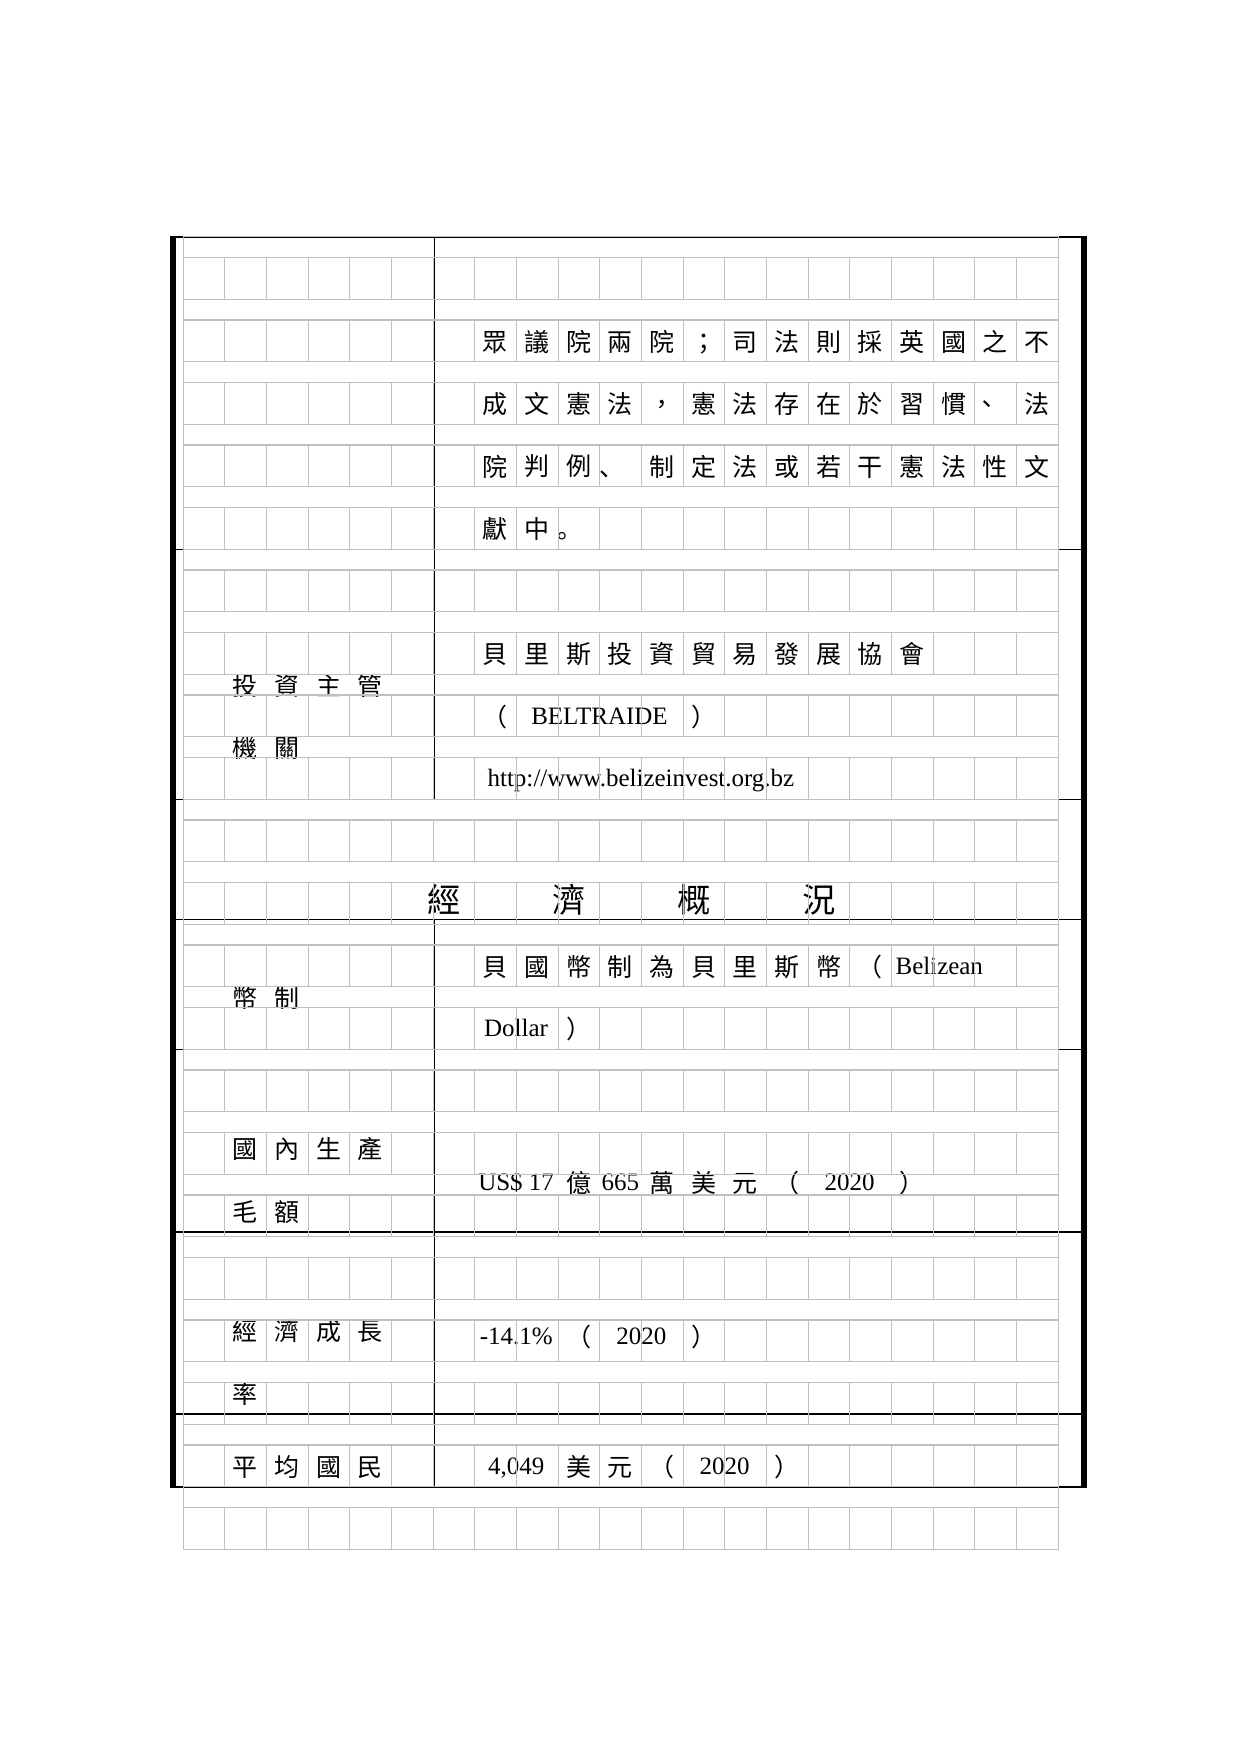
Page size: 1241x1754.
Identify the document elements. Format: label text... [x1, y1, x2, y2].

table_cell 4,049美元（2020） [975, 1415, 1016, 1424]
table_cell [392, 446, 433, 486]
table_cell 貝國幣制為貝里斯幣（Belizean Dollar） [725, 1008, 766, 1049]
table_cell 投資主管機關 [309, 633, 349, 674]
table_cell -14.1%（2020） [892, 1258, 933, 1299]
table_cell 經 濟 概 況 [934, 883, 974, 918]
table_cell 貝里斯投資貿易發展協會（BELTRAIDE） http://www.belizeinvest.org.bz [475, 571, 516, 611]
table_cell [184, 1415, 224, 1424]
table_cell US$ 17億665萬美元（2020） [850, 1133, 891, 1174]
table_cell -14.1%（2020） [475, 1258, 516, 1299]
table_cell -14.1%（2020） [435, 1321, 474, 1361]
table_cell -14.1%（2020） [684, 1321, 724, 1361]
table_cell 貝國幣制為貝里斯幣（Belizean Dollar） [975, 1008, 1016, 1049]
table_cell 投資主管機關 [350, 633, 391, 674]
table_cell US$ 17億665萬美元（2020） [934, 1196, 974, 1231]
table_cell -14.1%（2020） [517, 1321, 558, 1361]
table_cell 4,049美元（2020） [642, 1415, 683, 1424]
table_cell 貝國幣制為貝里斯幣（Belizean Dollar） [600, 1008, 641, 1049]
table_cell 貝國幣制為貝里斯幣（Belizean Dollar） [934, 1008, 974, 1049]
table_cell 投資主管機關 [267, 696, 308, 736]
table_cell [350, 1415, 391, 1424]
table_cell 貝里斯投資貿易發展協會（BELTRAIDE） http://www.belizeinvest.org.bz [1059, 550, 1081, 799]
table_cell 經 濟 概 況 [850, 883, 891, 918]
table_cell 貝里斯投資貿易發展協會（BELTRAIDE） http://www.belizeinvest.org.bz [600, 571, 641, 611]
table_cell [176, 1415, 183, 1486]
table_cell [184, 321, 224, 361]
table_cell 投資主管機關 [184, 758, 224, 799]
table_cell [184, 1321, 224, 1361]
table_cell -14.1%（2020） [725, 1258, 766, 1299]
table_cell -14.1%（2020） [850, 1383, 891, 1413]
table_cell [184, 1258, 224, 1299]
table_cell 4,049美元（2020） [1017, 1415, 1058, 1424]
table_cell 貝里斯投資貿易發展協會（BELTRAIDE） http://www.belizeinvest.org.bz [767, 696, 808, 736]
table_cell 貝里斯投資貿易發展協會（BELTRAIDE） http://www.belizeinvest.org.bz [475, 696, 516, 736]
table_cell 幣制 [350, 1008, 391, 1049]
table_cell 經 濟 概 況 [350, 883, 391, 918]
table_cell 經 濟 概 況 [1017, 821, 1058, 861]
table_cell -14.1%（2020） [934, 1258, 974, 1299]
table_cell 貝國幣制為貝里斯幣（Belizean Dollar） [517, 946, 558, 986]
table_cell 貝里斯投資貿易發展協會（BELTRAIDE） http://www.belizeinvest.org.bz [684, 571, 724, 611]
table_cell US$ 17億665萬美元（2020） [809, 1133, 849, 1174]
table_cell 貝里斯投資貿易發展協會（BELTRAIDE） http://www.belizeinvest.org.bz [850, 571, 891, 611]
table_cell 貝里斯投資貿易發展協會（BELTRAIDE） http://www.belizeinvest.org.bz [767, 571, 808, 611]
table_cell 貝國幣制為貝里斯幣（Belizean Dollar） [892, 1008, 933, 1049]
table_cell US$ 17億665萬美元（2020） [850, 1196, 891, 1231]
table_cell [350, 1071, 391, 1111]
table_cell 貝里斯投資貿易發展協會（BELTRAIDE） http://www.belizeinvest.org.bz [725, 758, 766, 799]
table_cell 幣制 [184, 946, 224, 986]
table_cell 濟 [267, 1321, 308, 1361]
table_cell -14.1%（2020） [809, 1321, 849, 1361]
table_cell 4,049美元（2020） [559, 1446, 599, 1486]
table_cell 生 [309, 1133, 349, 1174]
table_cell 投資主管機關 [392, 633, 433, 674]
table_cell 幣制 [392, 1008, 433, 1049]
table_cell 經 濟 概 況 [475, 821, 516, 861]
table_cell 幣制 [225, 1008, 266, 1049]
table_cell 貝里斯投資貿易發展協會（BELTRAIDE） http://www.belizeinvest.org.bz [809, 633, 849, 674]
table_cell -14.1%（2020） [934, 1383, 974, 1413]
table_cell 投資主管機關 [184, 633, 224, 674]
table_cell 貝里斯投資貿易發展協會（BELTRAIDE） http://www.belizeinvest.org.bz [725, 633, 766, 674]
table_cell 經 濟 概 況 [1059, 800, 1081, 918]
table_cell [184, 238, 434, 257]
table_cell 經 濟 概 況 [809, 821, 849, 861]
table_cell US$ 17億665萬美元（2020） [767, 1071, 808, 1111]
table_cell [392, 1258, 433, 1299]
table_cell 貝里斯投資貿易發展協會（BELTRAIDE） http://www.belizeinvest.org.bz [1017, 633, 1058, 674]
table_cell US$ 17億665萬美元（2020） [684, 1071, 724, 1111]
table_cell [350, 508, 391, 549]
table_cell 經 濟 概 況 [684, 883, 724, 918]
table_cell 貝里斯投資貿易發展協會（BELTRAIDE） http://www.belizeinvest.org.bz [892, 696, 933, 736]
table_cell 經 濟 概 況 [350, 821, 391, 861]
table_cell 率 [225, 1383, 266, 1413]
table_cell 投資主管機關 [184, 550, 434, 569]
table_cell 毛 [225, 1196, 266, 1231]
table_cell 貝里斯投資貿易發展協會（BELTRAIDE） http://www.belizeinvest.org.bz [435, 737, 1058, 757]
table_cell 投資主管機關 [267, 571, 308, 611]
table_cell 經 濟 概 況 [517, 821, 558, 861]
table_cell 4,049美元（2020） [475, 1415, 516, 1424]
table_cell [350, 1383, 391, 1413]
table_cell [225, 508, 266, 549]
table_cell 幣制 [267, 1008, 308, 1049]
table_cell US$ 17億665萬美元（2020） [600, 1196, 641, 1231]
table_cell [392, 1383, 433, 1413]
table_cell 幣制 [297, 987, 434, 1007]
table_cell 貝國幣制為貝里斯幣（Belizean Dollar） [975, 946, 1016, 986]
table_cell 貝里斯投資貿易發展協會（BELTRAIDE） http://www.belizeinvest.org.bz [642, 571, 683, 611]
table_cell 貝國幣制為貝里斯幣（Belizean Dollar） [892, 946, 933, 986]
table_cell 投資主管機關 [225, 696, 266, 736]
table_cell 貝里斯投資貿易發展協會（BELTRAIDE） http://www.belizeinvest.org.bz [934, 571, 974, 611]
table_cell 貝國幣制為貝里斯幣（Belizean Dollar） [767, 946, 808, 986]
table_cell US$ 17億665萬美元（2020） [809, 1071, 849, 1111]
table_cell 經 濟 概 況 [767, 883, 808, 918]
table_cell 貝里斯投資貿易發展協會（BELTRAIDE） http://www.belizeinvest.org.bz [684, 758, 724, 799]
table_cell US$ 17億665萬美元（2020） [517, 1133, 558, 1174]
table_cell 4,049美元（2020） [684, 1415, 724, 1424]
table_cell 投資主管機關 [329, 675, 434, 694]
table_cell 貝里斯投資貿易發展協會（BELTRAIDE） http://www.belizeinvest.org.bz [975, 571, 1016, 611]
table_cell 民 [350, 1446, 391, 1486]
table_cell 投資主管機關 [184, 571, 224, 611]
table_cell 貝里斯投資貿易發展協會（BELTRAIDE） http://www.belizeinvest.org.bz [475, 633, 516, 674]
table_cell [184, 362, 434, 382]
table_cell 貝里斯投資貿易發展協會（BELTRAIDE） http://www.belizeinvest.org.bz [850, 633, 891, 674]
table_cell 貝里斯投資貿易發展協會（BELTRAIDE） http://www.belizeinvest.org.bz [725, 696, 766, 736]
table_cell -14.1%（2020） [435, 1258, 474, 1299]
table_cell -14.1%（2020） [725, 1321, 766, 1361]
table_cell -14.1%（2020） [934, 1321, 974, 1361]
table_cell 貝國幣制為貝里斯幣（Belizean Dollar） [809, 946, 849, 986]
table_cell 4,049美元（2020） [435, 1446, 474, 1486]
table_cell [225, 258, 266, 299]
table_cell 貝里斯投資貿易發展協會（BELTRAIDE） http://www.belizeinvest.org.bz [975, 758, 1016, 799]
table_cell 貝里斯投資貿易發展協會（BELTRAIDE） http://www.belizeinvest.org.bz [435, 571, 474, 611]
table_cell -14.1%（2020） [642, 1321, 683, 1361]
table_cell -14.1%（2020） [559, 1383, 599, 1413]
table_cell [225, 1415, 266, 1424]
table_cell [267, 1258, 308, 1299]
table_cell 貝里斯投資貿易發展協會（BELTRAIDE） http://www.belizeinvest.org.bz [934, 758, 974, 799]
table_cell [184, 487, 434, 507]
table_cell 國體：君主國，貝里斯屬大英國協一員，英國女王為名義元首，為君主立憲國； 政體：民主國，內閣制。內閣由總理、副總理及各部部長組成，共計12人，國會分參議院及眾議院兩院；司法則採英國之不成文憲法，憲法存在於習慣、法院判例、制定法或若干憲法性文獻中。 [435, 238, 1058, 257]
table_cell 貝國幣制為貝里斯幣（Belizean Dollar） [850, 946, 891, 986]
table_cell 幣制 [309, 920, 349, 924]
table_cell 投資主管機關 [238, 675, 289, 694]
table_cell -14.1%（2020） [642, 1383, 683, 1413]
table_cell 4,049美元（2020） [767, 1446, 808, 1486]
table_cell -14.1%（2020） [975, 1383, 1016, 1413]
table_cell 貝里斯投資貿易發展協會（BELTRAIDE） http://www.belizeinvest.org.bz [767, 758, 808, 799]
table_cell 貝國幣制為貝里斯幣（Belizean Dollar） [435, 1008, 474, 1049]
table_cell -14.1%（2020） [1017, 1258, 1058, 1299]
table_cell -14.1%（2020） [892, 1321, 933, 1361]
table_cell [350, 258, 391, 299]
table_cell 貝里斯投資貿易發展協會（BELTRAIDE） http://www.belizeinvest.org.bz [435, 696, 474, 736]
table_cell [350, 446, 391, 486]
table_cell 貝里斯投資貿易發展協會（BELTRAIDE） http://www.belizeinvest.org.bz [517, 633, 558, 674]
table_cell 幣制 [267, 920, 308, 924]
table_cell [225, 1258, 266, 1299]
table_cell 4,049美元（2020） [725, 1446, 766, 1486]
table_cell 貝里斯投資貿易發展協會（BELTRAIDE） http://www.belizeinvest.org.bz [559, 758, 599, 799]
table_cell 貝國幣制為貝里斯幣（Belizean Dollar） [1017, 1008, 1058, 1049]
table_cell [184, 383, 224, 424]
table_cell 貝里斯投資貿易發展協會（BELTRAIDE） http://www.belizeinvest.org.bz [642, 696, 683, 736]
table_cell -14.1%（2020） [600, 1321, 641, 1361]
table_cell US$ 17億665萬美元（2020） [600, 1133, 641, 1174]
table_cell 經 濟 概 況 [642, 883, 683, 918]
table_cell -14.1%（2020） [809, 1383, 849, 1413]
table_cell US$ 17億665萬美元（2020） [475, 1133, 516, 1174]
table_cell [176, 238, 183, 549]
table_cell [267, 258, 308, 299]
table_cell 貝里斯投資貿易發展協會（BELTRAIDE） http://www.belizeinvest.org.bz [850, 696, 891, 736]
table_cell [392, 1196, 433, 1231]
table_cell 投資主管機關 [225, 758, 266, 799]
table_cell [267, 1071, 308, 1111]
table_cell 經 濟 概 況 [184, 862, 1058, 882]
table_cell [184, 1071, 224, 1111]
table_cell 4,049美元（2020） [435, 1425, 1058, 1444]
table_cell -14.1%（2020） [559, 1321, 599, 1361]
table_cell 幣制 [176, 920, 183, 1049]
table_cell 貝里斯投資貿易發展協會（BELTRAIDE） http://www.belizeinvest.org.bz [934, 633, 974, 674]
table_cell 貝里斯投資貿易發展協會（BELTRAIDE） http://www.belizeinvest.org.bz [809, 758, 849, 799]
table_cell [184, 1237, 434, 1257]
table_cell US$ 17億665萬美元（2020） [767, 1133, 808, 1174]
table_cell US$ 17億665萬美元（2020） [1017, 1133, 1058, 1174]
table_cell 投資主管機關 [309, 696, 349, 736]
table_cell 貝里斯投資貿易發展協會（BELTRAIDE） http://www.belizeinvest.org.bz [809, 696, 849, 736]
table_cell 貝國幣制為貝里斯幣（Belizean Dollar） [850, 1008, 891, 1049]
table_cell 投資主管機關 [350, 696, 391, 736]
table_cell [309, 1196, 349, 1231]
table_cell 經 濟 概 況 [600, 821, 641, 861]
table_cell 4,049美元（2020） [892, 1415, 933, 1424]
table_cell 國體：君主國，貝里斯屬大英國協一員，英國女王為名義元首，為君主立憲國； 政體：民主國，內閣制。內閣由總理、副總理及各部部長組成，共計12人，國會分參議院及眾議院兩院；司法則採英國之不成文憲法，憲法存在於習慣、法院判例、制定法或若干憲法性文獻中。 [435, 487, 1058, 507]
table_cell 經 濟 概 況 [559, 883, 599, 918]
table_cell [267, 1415, 308, 1424]
table_cell 國體：君主國，貝里斯屬大英國協一員，英國女王為名義元首，為君主立憲國； 政體：民主國，內閣制。內閣由總理、副總理及各部部長組成，共計12人，國會分參議院及眾議院兩院；司法則採英國之不成文憲法，憲法存在於習慣、法院判例、制定法或若干憲法性文獻中。 [435, 362, 1058, 382]
table_cell 經 濟 概 況 [392, 883, 433, 918]
table_cell 經 濟 概 況 [559, 821, 599, 861]
table_cell 幣制 [309, 946, 349, 986]
table_cell [184, 1175, 434, 1194]
table_cell [392, 1071, 433, 1111]
table_cell [350, 321, 391, 361]
table_cell 投資主管機關 [184, 612, 434, 632]
table_cell [350, 1258, 391, 1299]
table_cell [225, 446, 266, 486]
table_cell -14.1%（2020） [725, 1383, 766, 1413]
table_cell 貝國幣制為貝里斯幣（Belizean Dollar） [475, 946, 516, 986]
table_cell 成 [309, 1321, 349, 1361]
table_cell 貝里斯投資貿易發展協會（BELTRAIDE） http://www.belizeinvest.org.bz [435, 612, 1058, 632]
table_cell 貝里斯投資貿易發展協會（BELTRAIDE） http://www.belizeinvest.org.bz [435, 675, 1058, 694]
table_cell 經 濟 概 況 [184, 883, 224, 918]
table_cell 貝里斯投資貿易發展協會（BELTRAIDE） http://www.belizeinvest.org.bz [684, 633, 724, 674]
table_cell US$ 17億665萬美元（2020） [684, 1196, 724, 1231]
table_cell 4,049美元（2020） [934, 1415, 974, 1424]
table_cell 貝里斯投資貿易發展協會（BELTRAIDE） http://www.belizeinvest.org.bz [600, 633, 641, 674]
table_cell 經 濟 概 況 [434, 883, 474, 918]
table_cell 貝里斯投資貿易發展協會（BELTRAIDE） http://www.belizeinvest.org.bz [475, 758, 516, 799]
table_cell 國體：君主國，貝里斯屬大英國協一員，英國女王為名義元首，為君主立憲國； 政體：民主國，內閣制。內閣由總理、副總理及各部部長組成，共計12人，國會分參議院及眾議院兩院；司法則採英國之不成文憲法，憲法存在於習慣、法院判例、制定法或若干憲法性文獻中。 [1059, 238, 1081, 549]
table_cell 經 濟 概 況 [225, 883, 266, 918]
table_cell -14.1%（2020） [435, 1362, 1058, 1382]
table_cell [309, 1383, 349, 1413]
table_cell 貝里斯投資貿易發展協會（BELTRAIDE） http://www.belizeinvest.org.bz [1017, 758, 1058, 799]
table_cell US$ 17億665萬美元（2020） [725, 1133, 766, 1174]
table_cell [309, 383, 349, 424]
table_cell 4,049美元（2020） [767, 1415, 808, 1424]
table_cell [225, 383, 266, 424]
table_cell [184, 1446, 224, 1486]
table_cell US$ 17億665萬美元（2020） [725, 1196, 766, 1231]
table_cell 貝國幣制為貝里斯幣（Belizean Dollar） [1059, 920, 1081, 1049]
table_cell [184, 508, 224, 549]
table_cell [309, 446, 349, 486]
table_cell 4,049美元（2020） [684, 1446, 724, 1486]
table_cell 4,049美元（2020） [475, 1446, 516, 1486]
table_cell -14.1%（2020） [684, 1258, 724, 1299]
table_cell 4,049美元（2020） [435, 1415, 474, 1424]
table_cell [267, 1383, 308, 1413]
table_cell US$ 17億665萬美元（2020） [725, 1071, 766, 1111]
table_cell 經 濟 概 況 [309, 883, 349, 918]
table_cell 貝里斯投資貿易發展協會（BELTRAIDE） http://www.belizeinvest.org.bz [1017, 571, 1058, 611]
table_cell 幣制 [392, 920, 433, 924]
table_cell -14.1%（2020） [1017, 1383, 1058, 1413]
table_cell 貝國幣制為貝里斯幣（Belizean Dollar） [559, 946, 599, 986]
table_cell 貝里斯投資貿易發展協會（BELTRAIDE） http://www.belizeinvest.org.bz [559, 633, 599, 674]
table_cell US$ 17億665萬美元（2020） [435, 1133, 474, 1174]
table_cell 投資主管機關 [287, 675, 329, 694]
table_cell 4,049美元（2020） [809, 1415, 849, 1424]
table_cell -14.1%（2020） [475, 1321, 516, 1361]
table_cell US$ 17億665萬美元（2020） [475, 1071, 516, 1111]
table_cell 貝國幣制為貝里斯幣（Belizean Dollar） [435, 925, 1058, 944]
table_cell [392, 508, 433, 549]
table_cell 均 [267, 1446, 308, 1486]
table_cell 貝里斯投資貿易發展協會（BELTRAIDE） http://www.belizeinvest.org.bz [600, 758, 641, 799]
table_cell 投資主管機關 [283, 737, 295, 757]
table_cell 經 濟 概 況 [642, 821, 683, 861]
table_cell 貝里斯投資貿易發展協會（BELTRAIDE） http://www.belizeinvest.org.bz [892, 571, 933, 611]
table_cell -14.1%（2020） [600, 1258, 641, 1299]
table_cell US$ 17億665萬美元（2020） [642, 1196, 683, 1231]
table_cell 額 [267, 1196, 308, 1231]
table_cell 貝國幣制為貝里斯幣（Belizean Dollar） [435, 946, 474, 986]
table_cell [184, 1112, 434, 1132]
table_cell 內 [267, 1133, 308, 1174]
table_cell [184, 1425, 434, 1444]
table_cell US$ 17億665萬美元（2020） [435, 1112, 1058, 1132]
table_cell -14.1%（2020） [517, 1383, 558, 1413]
table_cell 貝里斯投資貿易發展協會（BELTRAIDE） http://www.belizeinvest.org.bz [517, 758, 558, 799]
table_cell 投資主管機關 [309, 571, 349, 611]
table_cell [309, 321, 349, 361]
table_cell 貝里斯投資貿易發展協會（BELTRAIDE） http://www.belizeinvest.org.bz [850, 758, 891, 799]
table_cell 投資主管機關 [184, 675, 237, 694]
table_cell -14.1%（2020） [850, 1258, 891, 1299]
table_cell 4,049美元（2020） [850, 1446, 891, 1486]
table_cell -14.1%（2020） [767, 1258, 808, 1299]
table_cell 國體：君主國，貝里斯屬大英國協一員，英國女王為名義元首，為君主立憲國； 政體：民主國，內閣制。內閣由總理、副總理及各部部長組成，共計12人，國會分參議院及眾議院兩院；司法則採英國之不成文憲法，憲法存在於習慣、法院判例、制定法或若干憲法性文獻中。 [435, 300, 1058, 319]
table_cell US$ 17億665萬美元（2020） [1017, 1071, 1058, 1111]
table_cell 經 濟 概 況 [892, 883, 933, 918]
table_cell US$ 17億665萬美元（2020） [934, 1071, 974, 1111]
table_cell 經 濟 概 況 [934, 821, 974, 861]
table_cell [225, 1071, 266, 1111]
table_cell US$ 17億665萬美元（2020） [850, 1071, 891, 1111]
table_cell 投資主管機關 [309, 758, 349, 799]
table_cell -14.1%（2020） [767, 1383, 808, 1413]
table_cell 幣制 [225, 946, 266, 986]
table_cell 經 [225, 1321, 266, 1361]
table_cell 幣制 [392, 946, 433, 986]
table_cell -14.1%（2020） [435, 1300, 1058, 1319]
table_cell 貝國幣制為貝里斯幣（Belizean Dollar） [475, 1008, 516, 1049]
table_cell -14.1%（2020） [600, 1383, 641, 1413]
table_cell [184, 300, 434, 319]
table_cell 貝里斯投資貿易發展協會（BELTRAIDE） http://www.belizeinvest.org.bz [435, 633, 474, 674]
table_cell 長 [350, 1321, 391, 1361]
table_cell [184, 1383, 224, 1413]
table_cell 4,049美元（2020） [725, 1415, 766, 1424]
table_cell 經 濟 概 況 [809, 883, 849, 918]
table_cell [267, 446, 308, 486]
table_cell -14.1%（2020） [684, 1383, 724, 1413]
table_cell 經 濟 概 況 [600, 883, 641, 918]
table_cell [176, 1233, 183, 1413]
table_cell US$ 17億665萬美元（2020） [642, 1071, 683, 1111]
table_cell 經 濟 概 況 [517, 883, 558, 918]
table_cell 貝里斯投資貿易發展協會（BELTRAIDE） http://www.belizeinvest.org.bz [517, 571, 558, 611]
table_cell 貝里斯投資貿易發展協會（BELTRAIDE） http://www.belizeinvest.org.bz [934, 696, 974, 736]
table_cell [184, 1133, 224, 1174]
table_cell 投資主管機關 [248, 737, 276, 757]
table_cell US$ 17億665萬美元（2020） [435, 1071, 474, 1111]
table_cell 經 濟 概 況 [184, 821, 224, 861]
table_cell [309, 1415, 349, 1424]
table_cell 幣制 [184, 987, 281, 1007]
table_cell 經 濟 概 況 [176, 800, 183, 918]
table_cell 投資主管機關 [184, 737, 236, 757]
table_cell -14.1%（2020） [809, 1258, 849, 1299]
table_cell -14.1%（2020） [767, 1321, 808, 1361]
table_cell 經 濟 概 況 [225, 821, 266, 861]
table_cell US$ 17億665萬美元（2020） [1017, 1196, 1058, 1231]
table_cell 幣制 [267, 946, 308, 986]
table_cell 貝國幣制為貝里斯幣（Belizean Dollar） [1017, 946, 1058, 986]
table_cell 4,049美元（2020） [1017, 1446, 1058, 1486]
table_cell -14.1%（2020） [850, 1321, 891, 1361]
table_cell [309, 508, 349, 549]
table_cell 經 濟 概 況 [725, 883, 766, 918]
table_cell 貝里斯投資貿易發展協會（BELTRAIDE） http://www.belizeinvest.org.bz [975, 696, 1016, 736]
table_cell 經 濟 概 況 [975, 821, 1016, 861]
table_cell US$ 17億665萬美元（2020） [559, 1133, 599, 1174]
table_cell 貝里斯投資貿易發展協會（BELTRAIDE） http://www.belizeinvest.org.bz [559, 696, 599, 736]
table_cell 幣制 [225, 920, 266, 924]
table_cell 幣制 [309, 1008, 349, 1049]
table_cell US$ 17億665萬美元（2020） [793, 1175, 905, 1194]
table_cell US$ 17億665萬美元（2020） [903, 1175, 1058, 1194]
table_cell US$ 17億665萬美元（2020） [435, 1050, 1058, 1069]
table_cell 經 濟 概 況 [892, 821, 933, 861]
table_cell 貝里斯投資貿易發展協會（BELTRAIDE） http://www.belizeinvest.org.bz [684, 696, 724, 736]
table_cell 經 濟 概 況 [267, 821, 308, 861]
table_cell 貝國幣制為貝里斯幣（Belizean Dollar） [684, 1008, 724, 1049]
table_cell 國 [225, 1133, 266, 1174]
table_cell -14.1%（2020） [475, 1383, 516, 1413]
table_cell 貝里斯投資貿易發展協會（BELTRAIDE） http://www.belizeinvest.org.bz [559, 571, 599, 611]
table_cell 幣制 [184, 925, 434, 944]
table_cell 幣制 [350, 920, 391, 924]
table_cell US$ 17億665萬美元（2020） [435, 1175, 571, 1194]
table_cell 投資主管機關 [225, 571, 266, 611]
table_cell 貝國幣制為貝里斯幣（Belizean Dollar） [767, 1008, 808, 1049]
table_cell 投資主管機關 [392, 758, 433, 799]
table_cell US$ 17億665萬美元（2020） [704, 1175, 796, 1194]
table_cell [309, 258, 349, 299]
table_cell [184, 1196, 224, 1231]
table_cell [267, 383, 308, 424]
table_cell [392, 258, 433, 299]
table_cell 4,049美元（2020） [600, 1415, 641, 1424]
table_cell 投資主管機關 [392, 696, 433, 736]
table_cell 貝里斯投資貿易發展協會（BELTRAIDE） http://www.belizeinvest.org.bz [642, 758, 683, 799]
table_cell 經 濟 概 況 [434, 821, 474, 861]
table_cell 產 [350, 1133, 391, 1174]
table_cell 4,049美元（2020） [975, 1446, 1016, 1486]
table_cell [176, 1050, 183, 1231]
table_cell [184, 258, 224, 299]
table_cell [267, 508, 308, 549]
table_cell [184, 446, 224, 486]
table_cell 經 濟 概 況 [725, 821, 766, 861]
table_cell [392, 1321, 433, 1361]
table_cell 國 [309, 1446, 349, 1486]
table_cell 貝國幣制為貝里斯幣（Belizean Dollar） [642, 946, 683, 986]
table_cell -14.1%（2020） [435, 1237, 1058, 1257]
table_cell 經 濟 概 況 [975, 883, 1016, 918]
table_cell 經 濟 概 況 [475, 883, 516, 918]
table_cell US$ 17億665萬美元（2020） [975, 1071, 1016, 1111]
table_cell 經 濟 概 況 [684, 821, 724, 861]
table_cell US$ 17億665萬美元（2020） [892, 1133, 933, 1174]
table_cell 經 濟 概 況 [392, 821, 433, 861]
table_cell 4,049美元（2020） [600, 1446, 641, 1486]
table_cell 貝里斯投資貿易發展協會（BELTRAIDE） http://www.belizeinvest.org.bz [1017, 696, 1058, 736]
table_cell [350, 383, 391, 424]
table_cell 4,049美元（2020） [1059, 1415, 1081, 1486]
table_cell [309, 1071, 349, 1111]
table_cell 貝國幣制為貝里斯幣（Belizean Dollar） [435, 987, 1058, 1007]
table_cell US$ 17億665萬美元（2020） [600, 1071, 641, 1111]
table_cell 經 濟 概 況 [1017, 883, 1058, 918]
table_cell [184, 425, 434, 444]
table_cell US$ 17億665萬美元（2020） [559, 1071, 599, 1111]
table_cell -14.1%（2020） [892, 1383, 933, 1413]
table_cell 平 [225, 1446, 266, 1486]
table_cell -14.1%（2020） [1017, 1321, 1058, 1361]
table_cell 投資主管機關 [267, 633, 308, 674]
table_cell 貝里斯投資貿易發展協會（BELTRAIDE） http://www.belizeinvest.org.bz [975, 633, 1016, 674]
table_cell 貝里斯投資貿易發展協會（BELTRAIDE） http://www.belizeinvest.org.bz [892, 758, 933, 799]
table_cell 4,049美元（2020） [809, 1446, 849, 1486]
table_cell 貝國幣制為貝里斯幣（Belizean Dollar） [725, 946, 766, 986]
table_cell -14.1%（2020） [1059, 1233, 1081, 1413]
table_cell 貝里斯投資貿易發展協會（BELTRAIDE） http://www.belizeinvest.org.bz [892, 633, 933, 674]
table_cell -14.1%（2020） [559, 1258, 599, 1299]
table_cell 經 濟 概 況 [184, 800, 1058, 819]
table_cell 4,049美元（2020） [850, 1415, 891, 1424]
table_cell 貝國幣制為貝里斯幣（Belizean Dollar） [517, 1008, 558, 1049]
table_cell [392, 321, 433, 361]
table_cell US$ 17億665萬美元（2020） [572, 1175, 661, 1194]
table_cell -14.1%（2020） [975, 1321, 1016, 1361]
table_cell -14.1%（2020） [435, 1383, 474, 1413]
table_cell 經 濟 概 況 [850, 821, 891, 861]
table_cell [184, 1300, 434, 1319]
table_cell [392, 1133, 433, 1174]
table_cell 國體：君主國，貝里斯屬大英國協一員，英國女王為名義元首，為君主立憲國； 政體：民主國，內閣制。內閣由總理、副總理及各部部長組成，共計12人，國會分參議院及眾議院兩院；司法則採英國之不成文憲法，憲法存在於習慣、法院判例、制定法或若干憲法性文獻中。 [435, 425, 1058, 444]
table_cell 幣制 [184, 920, 224, 924]
table_cell US$ 17億665萬美元（2020） [642, 1133, 683, 1174]
table_cell 投資主管機關 [225, 633, 266, 674]
table_cell 貝國幣制為貝里斯幣（Belizean Dollar） [600, 946, 641, 986]
table_cell US$ 17億665萬美元（2020） [767, 1196, 808, 1231]
table_cell 貝里斯投資貿易發展協會（BELTRAIDE） http://www.belizeinvest.org.bz [517, 696, 558, 736]
table_cell US$ 17億665萬美元（2020） [662, 1175, 702, 1194]
table_cell 投資主管機關 [176, 550, 183, 799]
table_cell 貝國幣制為貝里斯幣（Belizean Dollar） [934, 946, 974, 986]
table_cell [392, 1446, 433, 1486]
table_cell 貝里斯投資貿易發展協會（BELTRAIDE） http://www.belizeinvest.org.bz [767, 633, 808, 674]
table_cell 投資主管機關 [297, 737, 434, 757]
table_cell [392, 1415, 433, 1424]
table_cell 投資主管機關 [184, 696, 224, 736]
table_cell [267, 321, 308, 361]
table_cell US$ 17億665萬美元（2020） [975, 1196, 1016, 1231]
table_cell [225, 321, 266, 361]
table_cell 幣制 [350, 946, 391, 986]
table_cell US$ 17億665萬美元（2020） [559, 1196, 599, 1231]
table_cell 經 濟 概 況 [267, 883, 308, 918]
table_cell US$ 17億665萬美元（2020） [1059, 1050, 1081, 1231]
table_cell 貝里斯投資貿易發展協會（BELTRAIDE） http://www.belizeinvest.org.bz [642, 633, 683, 674]
table_cell 貝國幣制為貝里斯幣（Belizean Dollar） [684, 946, 724, 986]
table_cell 4,049美元（2020） [892, 1446, 933, 1486]
table_cell US$ 17億665萬美元（2020） [975, 1133, 1016, 1174]
table_cell [392, 383, 433, 424]
table_cell 4,049美元（2020） [559, 1415, 599, 1424]
table_cell 貝國幣制為貝里斯幣（Belizean Dollar） [642, 1008, 683, 1049]
table_cell [309, 1258, 349, 1299]
table_cell 幣制 [283, 987, 295, 1007]
table_cell US$ 17億665萬美元（2020） [892, 1071, 933, 1111]
table_cell 投資主管機關 [350, 571, 391, 611]
table_cell US$ 17億665萬美元（2020） [517, 1196, 558, 1231]
table_cell 投資主管機關 [238, 741, 247, 757]
table_cell 貝里斯投資貿易發展協會（BELTRAIDE） http://www.belizeinvest.org.bz [809, 571, 849, 611]
table_cell 貝里斯投資貿易發展協會（BELTRAIDE） http://www.belizeinvest.org.bz [435, 758, 474, 799]
table_cell 貝里斯投資貿易發展協會（BELTRAIDE） http://www.belizeinvest.org.bz [725, 571, 766, 611]
table_cell 投資主管機關 [392, 571, 433, 611]
table_cell 幣制 [184, 1008, 224, 1049]
table_cell [350, 1196, 391, 1231]
table_cell 貝國幣制為貝里斯幣（Belizean Dollar） [559, 1008, 599, 1049]
table_cell US$ 17億665萬美元（2020） [435, 1196, 474, 1231]
table_cell 貝國幣制為貝里斯幣（Belizean Dollar） [809, 1008, 849, 1049]
table_cell US$ 17億665萬美元（2020） [934, 1133, 974, 1174]
table_cell 4,049美元（2020） [934, 1446, 974, 1486]
table_cell 投資主管機關 [267, 758, 308, 799]
table_cell US$ 17億665萬美元（2020） [892, 1196, 933, 1231]
table_cell [184, 1362, 434, 1382]
table_cell US$ 17億665萬美元（2020） [684, 1133, 724, 1174]
table_cell -14.1%（2020） [642, 1258, 683, 1299]
table_cell 4,049美元（2020） [517, 1415, 558, 1424]
table_cell US$ 17億665萬美元（2020） [475, 1196, 516, 1231]
table_cell 貝里斯投資貿易發展協會（BELTRAIDE） http://www.belizeinvest.org.bz [435, 550, 1058, 569]
table_cell -14.1%（2020） [975, 1258, 1016, 1299]
table_cell US$ 17億665萬美元（2020） [809, 1196, 849, 1231]
table_cell 4,049美元（2020） [642, 1446, 683, 1486]
table_cell 投資主管機關 [350, 758, 391, 799]
table_cell US$ 17億665萬美元（2020） [517, 1071, 558, 1111]
table_cell [184, 1050, 434, 1069]
table_cell 經 濟 概 況 [767, 821, 808, 861]
table_cell 貝里斯投資貿易發展協會（BELTRAIDE） http://www.belizeinvest.org.bz [600, 696, 641, 736]
table_cell -14.1%（2020） [517, 1258, 558, 1299]
table_cell 4,049美元（2020） [517, 1446, 558, 1486]
table_cell 經 濟 概 況 [309, 821, 349, 861]
